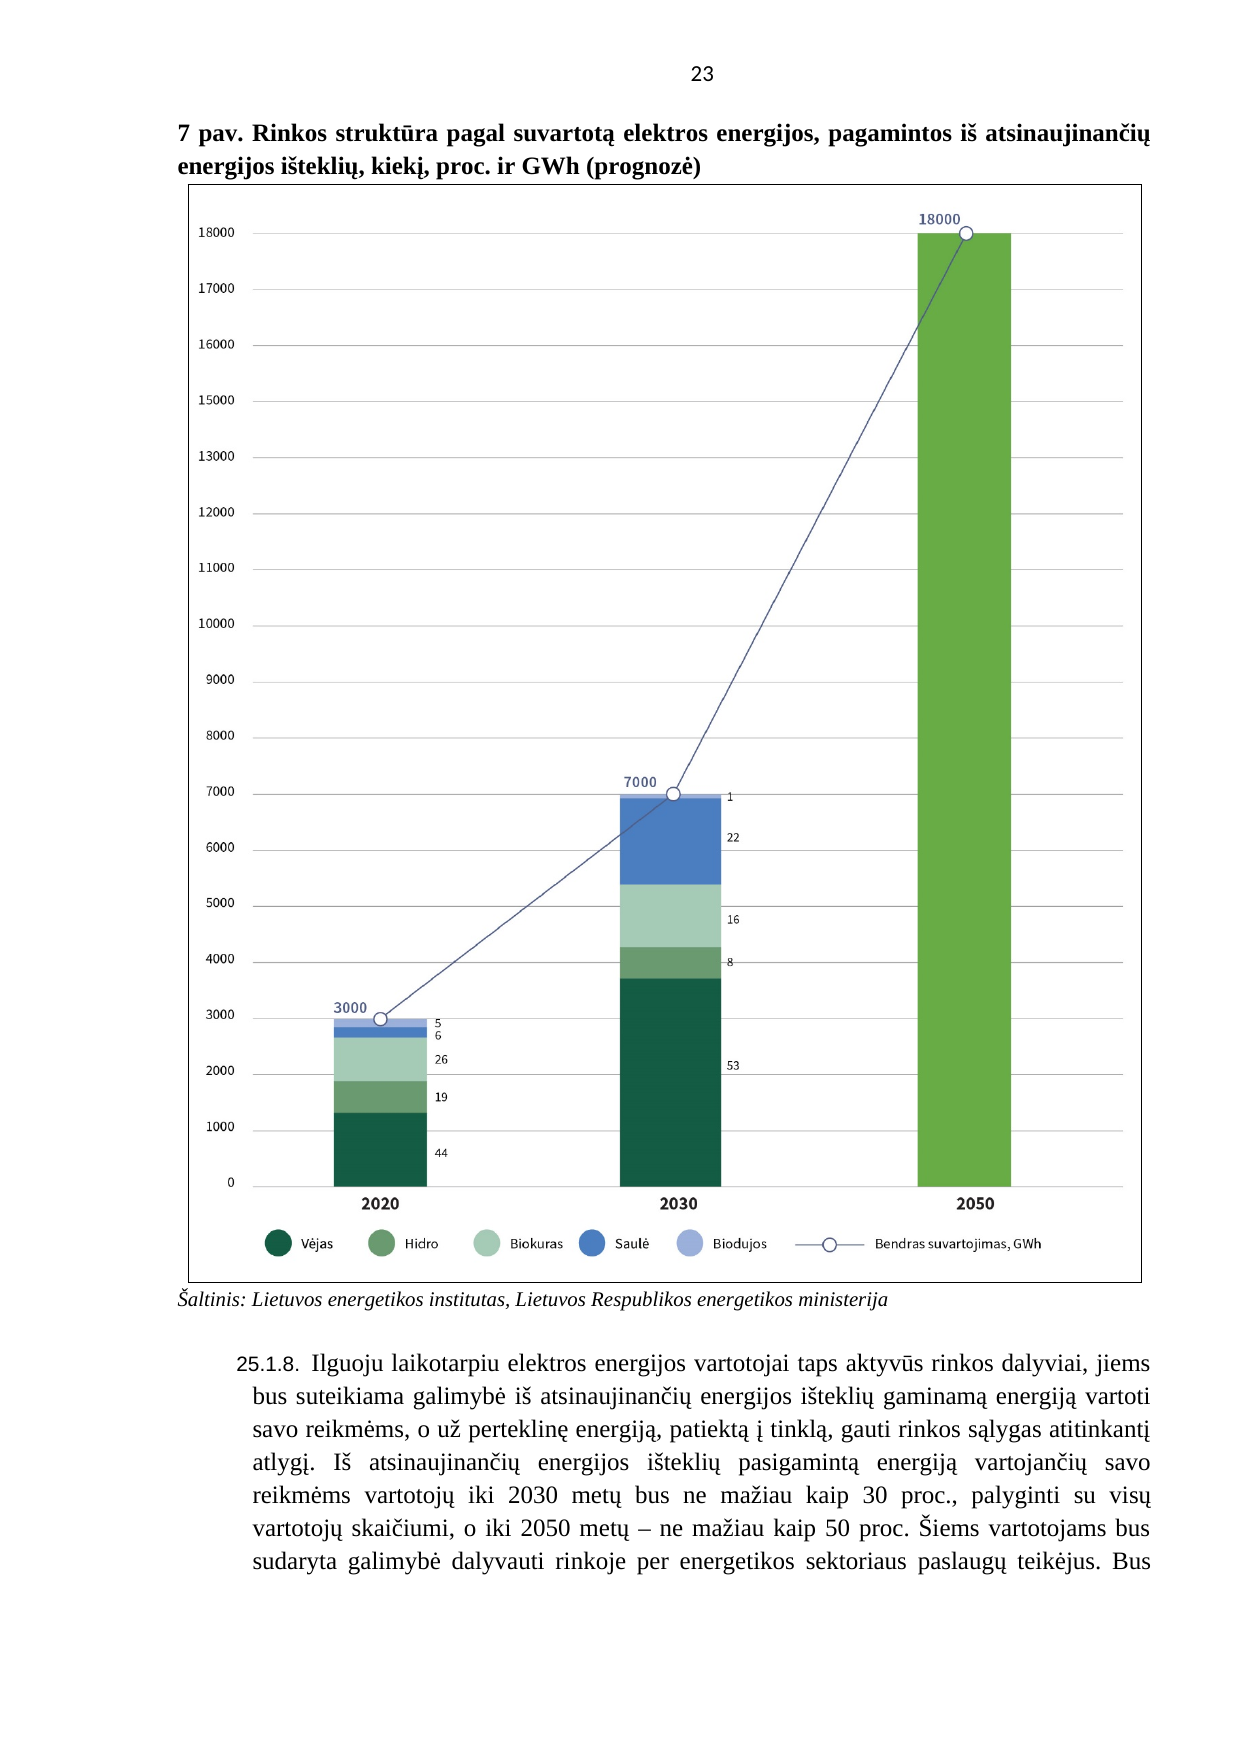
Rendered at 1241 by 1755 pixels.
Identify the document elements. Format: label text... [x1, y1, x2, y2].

text Šaltinis: Lietuvos energetikos institutas, Lietuvos Respublikos energetikos ministerija [177, 1287, 1152, 1311]
text 7 pav. Rinkos struktūra pagal suvartotą elektros energijos, pagamintos iš atsinaujinančių energijos išteklių, kiekį, proc. ir GWh (prognozė) [177, 118, 1152, 180]
list Ilguoju laikotarpiu elektros energijos vartotojai taps aktyvūs rinkos dalyviai, jiems bus suteikiama galimybė iš atsinaujinančių energijos išteklių gaminamą energiją vartoti savo reikmėms, o už perteklinę energiją, patiektą į tinklą, gauti rinkos sąlygas atitinkantį atlygį. Iš atsinaujinančių energijos išteklių pasigamintą energiją vartojančių savo reikmėms vartotojų iki 2030 metų bus ne mažiau kaip 30 proc., palyginti su visų vartotojų skaičiumi, o iki 2050 metų – ne mažiau kaip 50 proc. Šiems vartotojams bus sudaryta galimybė dalyvauti rinkoje per energetikos sektoriaus paslaugų teikėjus. Bus [177, 1348, 1152, 1575]
